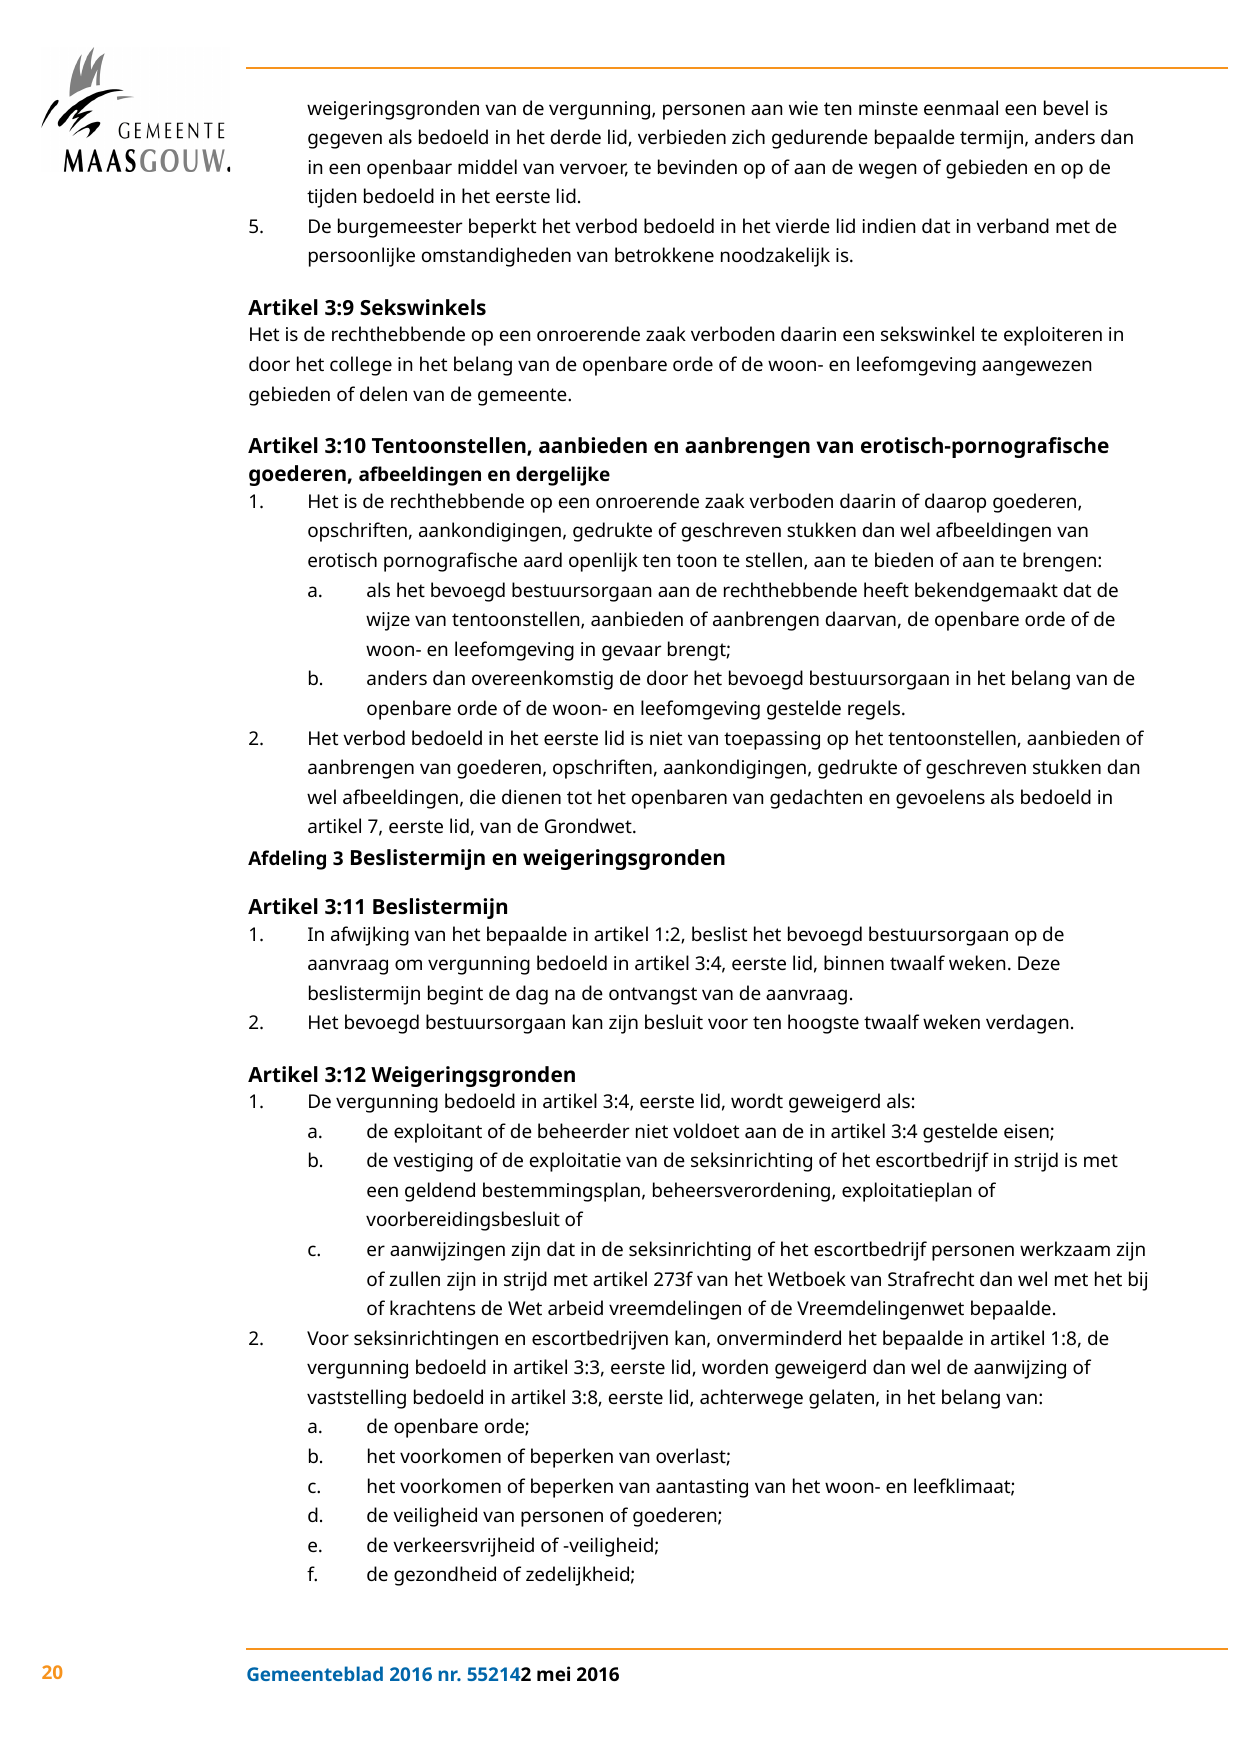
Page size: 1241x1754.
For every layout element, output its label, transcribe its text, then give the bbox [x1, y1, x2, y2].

list De burgemeester beperkt het verbod bedoeld in het vierde lid indien dat in verband met de persoonlijke omstandigheden van betrokkene noodzakelijk is. [248, 213, 1152, 268]
list de vestiging of de exploitatie van de seksinrichting of het escortbedrijf in strijd is met een geldend bestemmingsplan, beheersverordening, exploitatieplan of voorbereidingsbesluit of [307, 1147, 1152, 1232]
list In afwijking van het bepaalde in artikel 1:2, beslist het bevoegd bestuursorgaan op de aanvraag om vergunning bedoeld in artikel 3:4, eerste lid, binnen twaalf weken. Deze beslistermijn begint de dag na de ontvangst van de aanvraag. [248, 921, 1152, 1006]
list Het bevoegd bestuursorgaan kan zijn besluit voor ten hoogste twaalf weken verdagen. [248, 1009, 1152, 1035]
list er aanwijzingen zijn dat in de seksinrichting of het escortbedrijf personen werkzaam zijn of zullen zijn in strijd met artikel 273f van het Wetboek van Strafrecht dan wel met het bij of krachtens de Wet arbeid vreemdelingen of de Vreemdelingenwet bepaalde. [307, 1236, 1152, 1321]
list de veiligheid van personen of goederen; [307, 1502, 1152, 1528]
list Het is de rechthebbende op een onroerende zaak verboden daarin of daarop goederen, opschriften, aankondigingen, gedrukte of geschreven stukken dan wel afbeeldingen van erotisch pornografische aard openlijk ten toon te stellen, aan te bieden of aan te brengen: [248, 488, 1152, 573]
text Artikel 3:11 Beslistermijn [248, 892, 1152, 921]
list Het verbod bedoeld in het eerste lid is niet van toepassing op het tentoonstellen, aanbieden of aanbrengen van goederen, opschriften, aankondigingen, gedrukte of geschreven stukken dan wel afbeeldingen, die dienen tot het openbaren van gedachten en gevoelens als bedoeld in artikel 7, eerste lid, van de Grondwet. [248, 725, 1152, 839]
list anders dan overeenkomstig de door het bevoegd bestuursorgaan in het belang van de openbare orde of de woon- en leefomgeving gestelde regels. [307, 666, 1152, 721]
list De vergunning bedoeld in artikel 3:4, eerste lid, wordt geweigerd als: [248, 1088, 1152, 1114]
list het voorkomen of beperken van aantasting van het woon- en leefklimaat; [307, 1473, 1152, 1499]
text Afdeling 3 Beslistermijn en weigeringsgronden [248, 843, 1152, 871]
list weigeringsgronden van de vergunning, personen aan wie ten minste eenmaal een bevel is gegeven als bedoeld in het derde lid, verbieden zich gedurende bepaalde termijn, anders dan in een openbaar middel van vervoer, te bevinden op of aan de wegen of gebieden en op de tijden bedoeld in het eerste lid. [248, 95, 1152, 209]
list de exploitant of de beheerder niet voldoet aan de in artikel 3:4 gestelde eisen; [307, 1118, 1152, 1144]
list de gezondheid of zedelijkheid; [307, 1562, 1152, 1587]
list de verkeersvrijheid of -veiligheid; [307, 1532, 1152, 1558]
text Artikel 3:10 Tentoonstellen, aanbieden en aanbrengen van erotisch-pornografische goederen, afbeeldingen en dergelijke [248, 431, 1152, 488]
text Artikel 3:12 Weigeringsgronden [248, 1060, 1152, 1088]
list als het bevoegd bestuursorgaan aan de rechthebbende heeft bekendgemaakt dat de wijze van tentoonstellen, aanbieden of aanbrengen daarvan, de openbare orde of de woon- en leefomgeving in gevaar brengt; [307, 577, 1152, 662]
list het voorkomen of beperken van overlast; [307, 1443, 1152, 1469]
text Het is de rechthebbende op een onroerende zaak verboden daarin een sekswinkel te exploiteren in door het college in het belang van de openbare orde of de woon- en leefomgeving aangewezen gebieden of delen van de gemeente. [248, 322, 1152, 406]
list Voor seksinrichtingen en escortbedrijven kan, onverminderd het bepaalde in artikel 1:8, de vergunning bedoeld in artikel 3:3, eerste lid, worden geweigerd dan wel de aanwijzing of vaststelling bedoeld in artikel 3:8, eerste lid, achterwege gelaten, in het belang van: [248, 1325, 1152, 1410]
picture [41, 47, 231, 172]
text Artikel 3:9 Sekswinkels [248, 293, 1152, 322]
list de openbare orde; [307, 1414, 1152, 1439]
